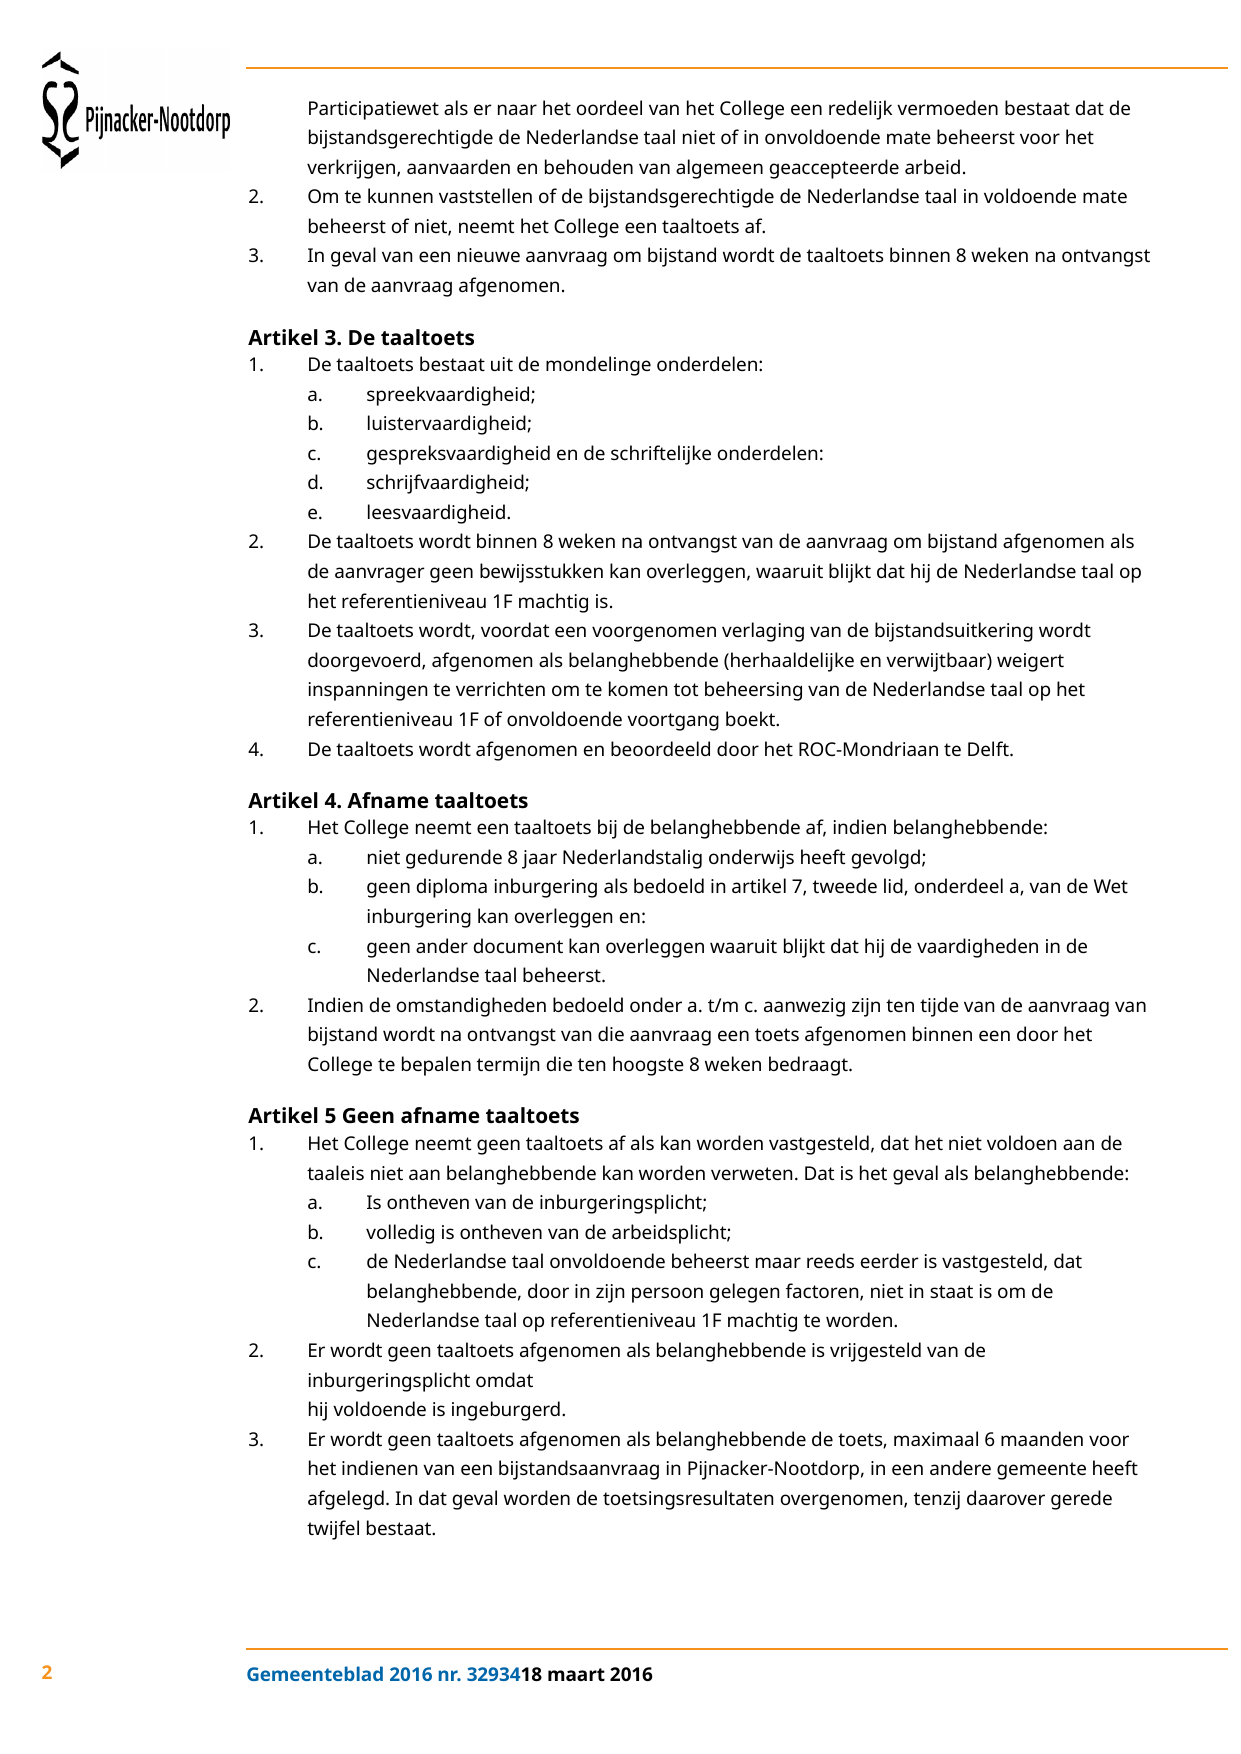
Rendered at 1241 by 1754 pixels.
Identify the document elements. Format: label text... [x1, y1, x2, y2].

text Artikel 4. Afname taaltoets [248, 786, 1152, 814]
list geen ander document kan overleggen waaruit blijkt dat hij de vaardigheden in de Nederlandse taal beheerst. [307, 933, 1152, 988]
text Artikel 3. De taaltoets [248, 323, 1152, 351]
list De taaltoets wordt, voordat een voorgenomen verlaging van de bijstandsuitkering wordt doorgevoerd, afgenomen als belanghebbende (herhaaldelijke en verwijtbaar) weigert inspanningen te verrichten om te komen tot beheersing van de Nederlandse taal op het referentieniveau 1F of onvoldoende voortgang boekt. [248, 617, 1152, 732]
list volledig is ontheven van de arbeidsplicht; [307, 1219, 1152, 1244]
list Om te kunnen vaststellen of de bijstandsgerechtigde de Nederlandse taal in voldoende mate beheerst of niet, neemt het College een taaltoets af. [248, 183, 1152, 239]
list leesvaardigheid. [307, 499, 1152, 525]
list luistervaardigheid; [307, 410, 1152, 436]
list niet gedurende 8 jaar Nederlandstalig onderwijs heeft gevolgd; [307, 844, 1152, 870]
list Er wordt geen taaltoets afgenomen als belanghebbende de toets, maximaal 6 maanden voor het indienen van een bijstandsaanvraag in Pijnacker-Nootdorp, in een andere gemeente heeft afgelegd. In dat geval worden de toetsingsresultaten overgenomen, tenzij daarover gerede twijfel bestaat. [248, 1426, 1152, 1540]
list Het College neemt een taaltoets bij de belanghebbende af, indien belanghebbende: [248, 814, 1152, 840]
list Is ontheven van de inburgeringsplicht; [307, 1189, 1152, 1215]
list Er wordt geen taaltoets afgenomen als belanghebbende is vrijgesteld van de inburgeringsplicht omdat [248, 1337, 1152, 1392]
list Participatiewet als er naar het oordeel van het College een redelijk vermoeden bestaat dat de bijstandsgerechtigde de Nederlandse taal niet of in onvoldoende mate beheerst voor het verkrijgen, aanvaarden en behouden van algemeen geaccepteerde arbeid. [248, 95, 1152, 180]
list de Nederlandse taal onvoldoende beheerst maar reeds eerder is vastgesteld, dat belanghebbende, door in zijn persoon gelegen factoren, niet in staat is om de Nederlandse taal op referentieniveau 1F machtig te worden. [307, 1248, 1152, 1333]
list hij voldoende is ingeburgerd. [248, 1396, 1152, 1422]
list Indien de omstandigheden bedoeld onder a. t/m c. aanwezig zijn ten tijde van de aanvraag van bijstand wordt na ontvangst van die aanvraag een toets afgenomen binnen een door het College te bepalen termijn die ten hoogste 8 weken bedraagt. [248, 992, 1152, 1077]
picture [41, 47, 231, 172]
list De taaltoets bestaat uit de mondelinge onderdelen: [248, 351, 1152, 377]
list schrijfvaardigheid; [307, 469, 1152, 495]
list Het College neemt geen taaltoets af als kan worden vastgesteld, dat het niet voldoen aan de taaleis niet aan belanghebbende kan worden verweten. Dat is het geval als belanghebbende: [248, 1130, 1152, 1185]
list geen diploma inburgering als bedoeld in artikel 7, tweede lid, onderdeel a, van de Wet inburgering kan overleggen en: [307, 874, 1152, 929]
list In geval van een nieuwe aanvraag om bijstand wordt de taaltoets binnen 8 weken na ontvangst van de aanvraag afgenomen. [248, 243, 1152, 298]
text Artikel 5 Geen afname taaltoets [248, 1102, 1152, 1130]
list De taaltoets wordt afgenomen en beoordeeld door het ROC-Mondriaan te Delft. [248, 736, 1152, 761]
list De taaltoets wordt binnen 8 weken na ontvangst van de aanvraag om bijstand afgenomen als de aanvrager geen bewijsstukken kan overleggen, waaruit blijkt dat hij de Nederlandse taal op het referentieniveau 1F machtig is. [248, 529, 1152, 613]
list spreekvaardigheid; [307, 381, 1152, 406]
list gespreksvaardigheid en de schriftelijke onderdelen: [307, 440, 1152, 466]
